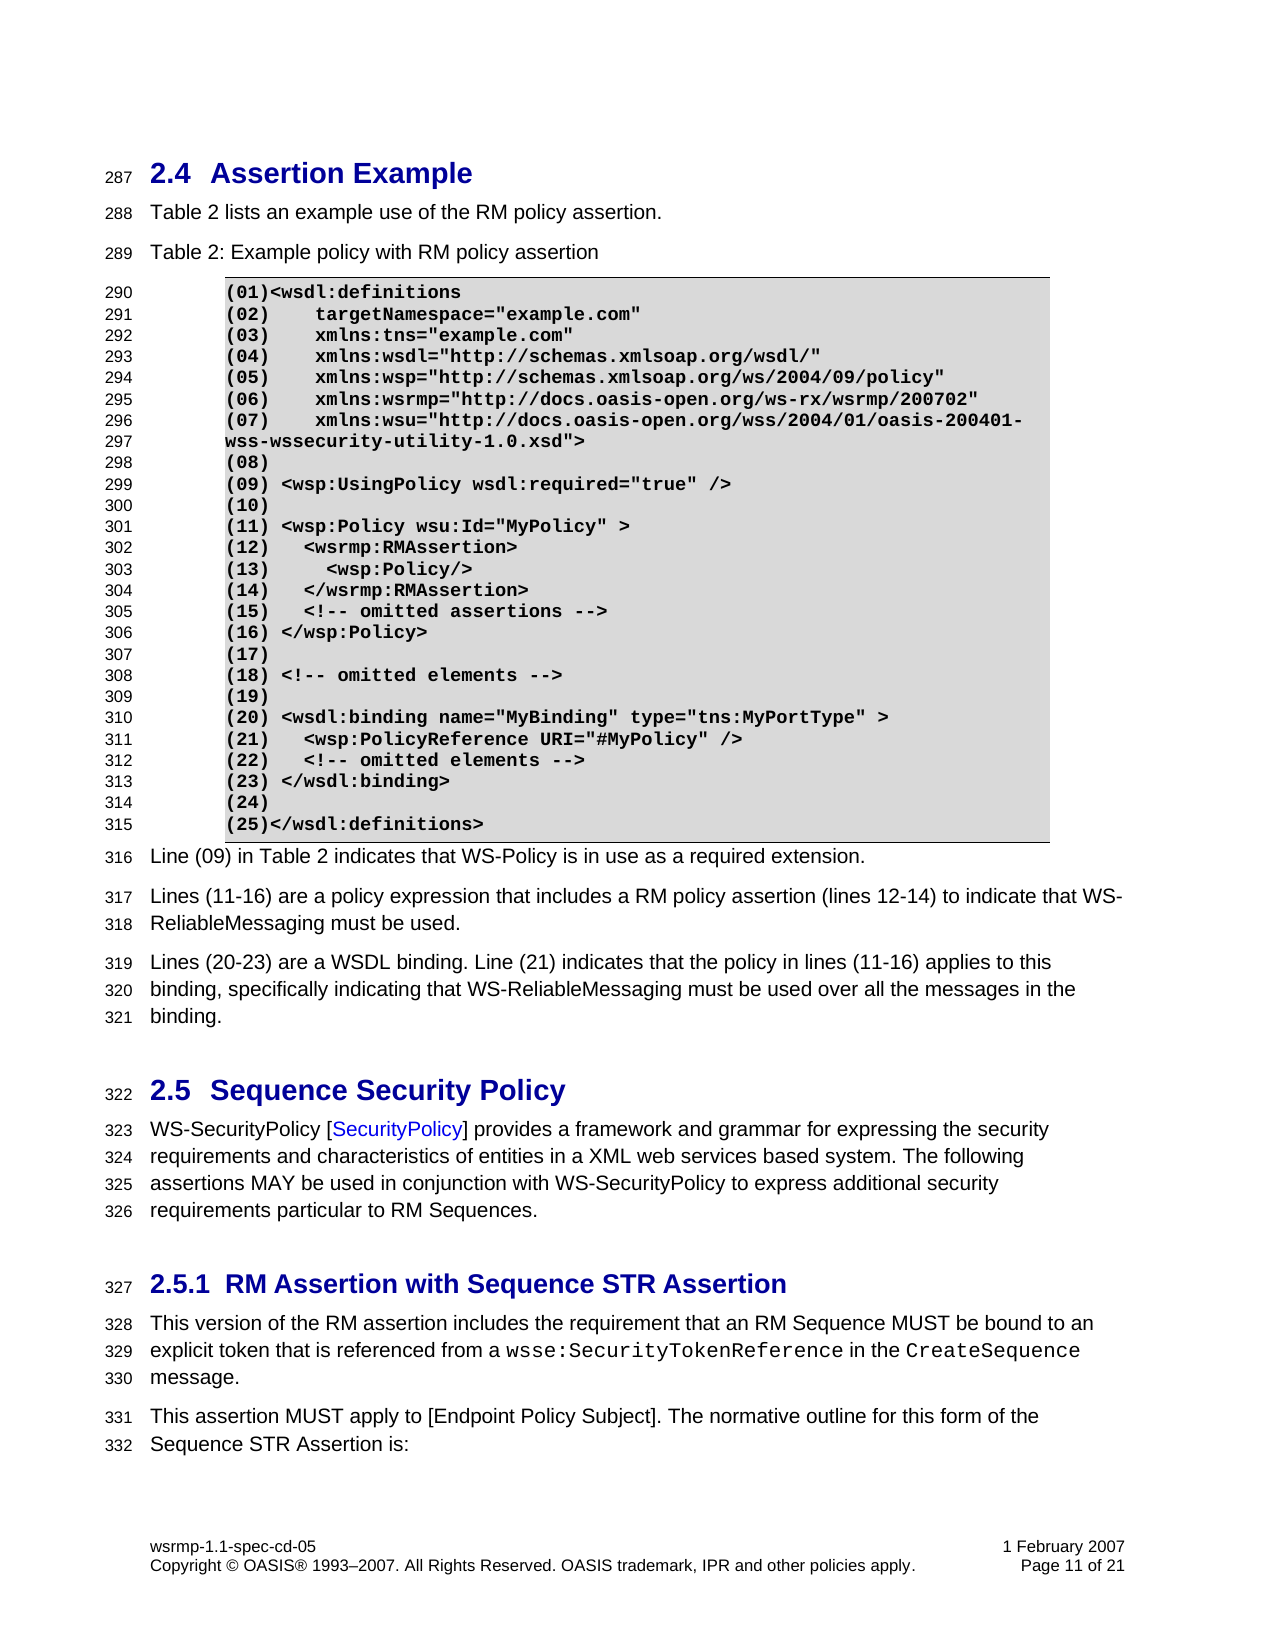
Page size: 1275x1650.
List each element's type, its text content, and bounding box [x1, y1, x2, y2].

text (15) <!-- omitted assertions --> [225, 596, 1050, 617]
text Table 2 lists an example use of the RM policy assertion. [150, 198, 1125, 225]
text (08) [225, 447, 1050, 468]
subtitle RM Assertion with Sequence STR Assertion [150, 1261, 1125, 1302]
text (10) [225, 489, 1050, 511]
text (13) <wsp:Policy/> [225, 553, 1050, 574]
text (01)<wsdl:definitions [225, 278, 1050, 298]
text (22) <!-- omitted elements --> [225, 744, 1050, 766]
text (03) xmlns:tns="example.com" [225, 319, 1050, 341]
text (12) <wsrmp:RMAssertion> [225, 532, 1050, 553]
subtitle Assertion Example [150, 150, 1125, 192]
text (16) </wsp:Policy> [225, 617, 1050, 638]
text (20) <wsdl:binding name="MyBinding" type="tns:MyPortType" > [225, 702, 1050, 723]
text (25)</wsdl:definitions> [225, 808, 1050, 842]
text WS-SecurityPolicy [SecurityPolicy] provides a framework and grammar for expressing the security requirements and characteristics of entities in a XML web services based system. The following assertions MAY be used in conjunction with WS-SecurityPolicy to express additional security requirements particular to RM Sequences. [150, 1115, 1125, 1223]
subtitle Sequence Security Policy [150, 1067, 1125, 1108]
text (04) xmlns:wsdl="http://schemas.xmlsoap.org/wsdl/" [225, 341, 1050, 362]
text (02) targetNamespace="example.com" [225, 298, 1050, 319]
text (14) </wsrmp:RMAssertion> [225, 574, 1050, 596]
text (18) <!-- omitted elements --> [225, 659, 1050, 681]
text (07) xmlns:wsu="http://docs.oasis-open.org/wss/2004/01/oasis-200401-wss-wssecurity-utility-1.0.xsd"> [225, 404, 1050, 447]
text (05) xmlns:wsp="http://schemas.xmlsoap.org/ws/2004/09/policy" [225, 362, 1050, 383]
text (17) [225, 638, 1050, 659]
text This assertion MUST apply to [Endpoint Policy Subject]. The normative outline for this form of the Sequence STR Assertion is: [150, 1402, 1125, 1456]
text (09) <wsp:UsingPolicy wsdl:required="true" /> [225, 468, 1050, 489]
text This version of the RM assertion includes the requirement that an RM Sequence MUST be bound to an explicit token that is referenced from a wsse:SecurityTokenReference in the CreateSequence message. [150, 1308, 1125, 1390]
text (24) [225, 787, 1050, 808]
text Table 2: Example policy with RM policy assertion [150, 237, 1125, 264]
text Lines (11-16) are a policy expression that includes a RM policy assertion (lines 12-14) to indicate that WS-ReliableMessaging must be used. [150, 881, 1125, 936]
text (21) <wsp:PolicyReference URI="#MyPolicy" /> [225, 723, 1050, 744]
text Line (09) in Table 2 indicates that WS-Policy is in use as a required extension. [150, 842, 1125, 869]
text Lines (20-23) are a WSDL binding. Line (21) indicates that the policy in lines (11-16) applies to this binding, specifically indicating that WS-ReliableMessaging must be used over all the messages in the binding. [150, 948, 1125, 1029]
text (11) <wsp:Policy wsu:Id="MyPolicy" > [225, 511, 1050, 532]
text (19) [225, 681, 1050, 702]
text (06) xmlns:wsrmp="http://docs.oasis-open.org/ws-rx/wsrmp/200702" [225, 383, 1050, 404]
text (23) </wsdl:binding> [225, 766, 1050, 787]
